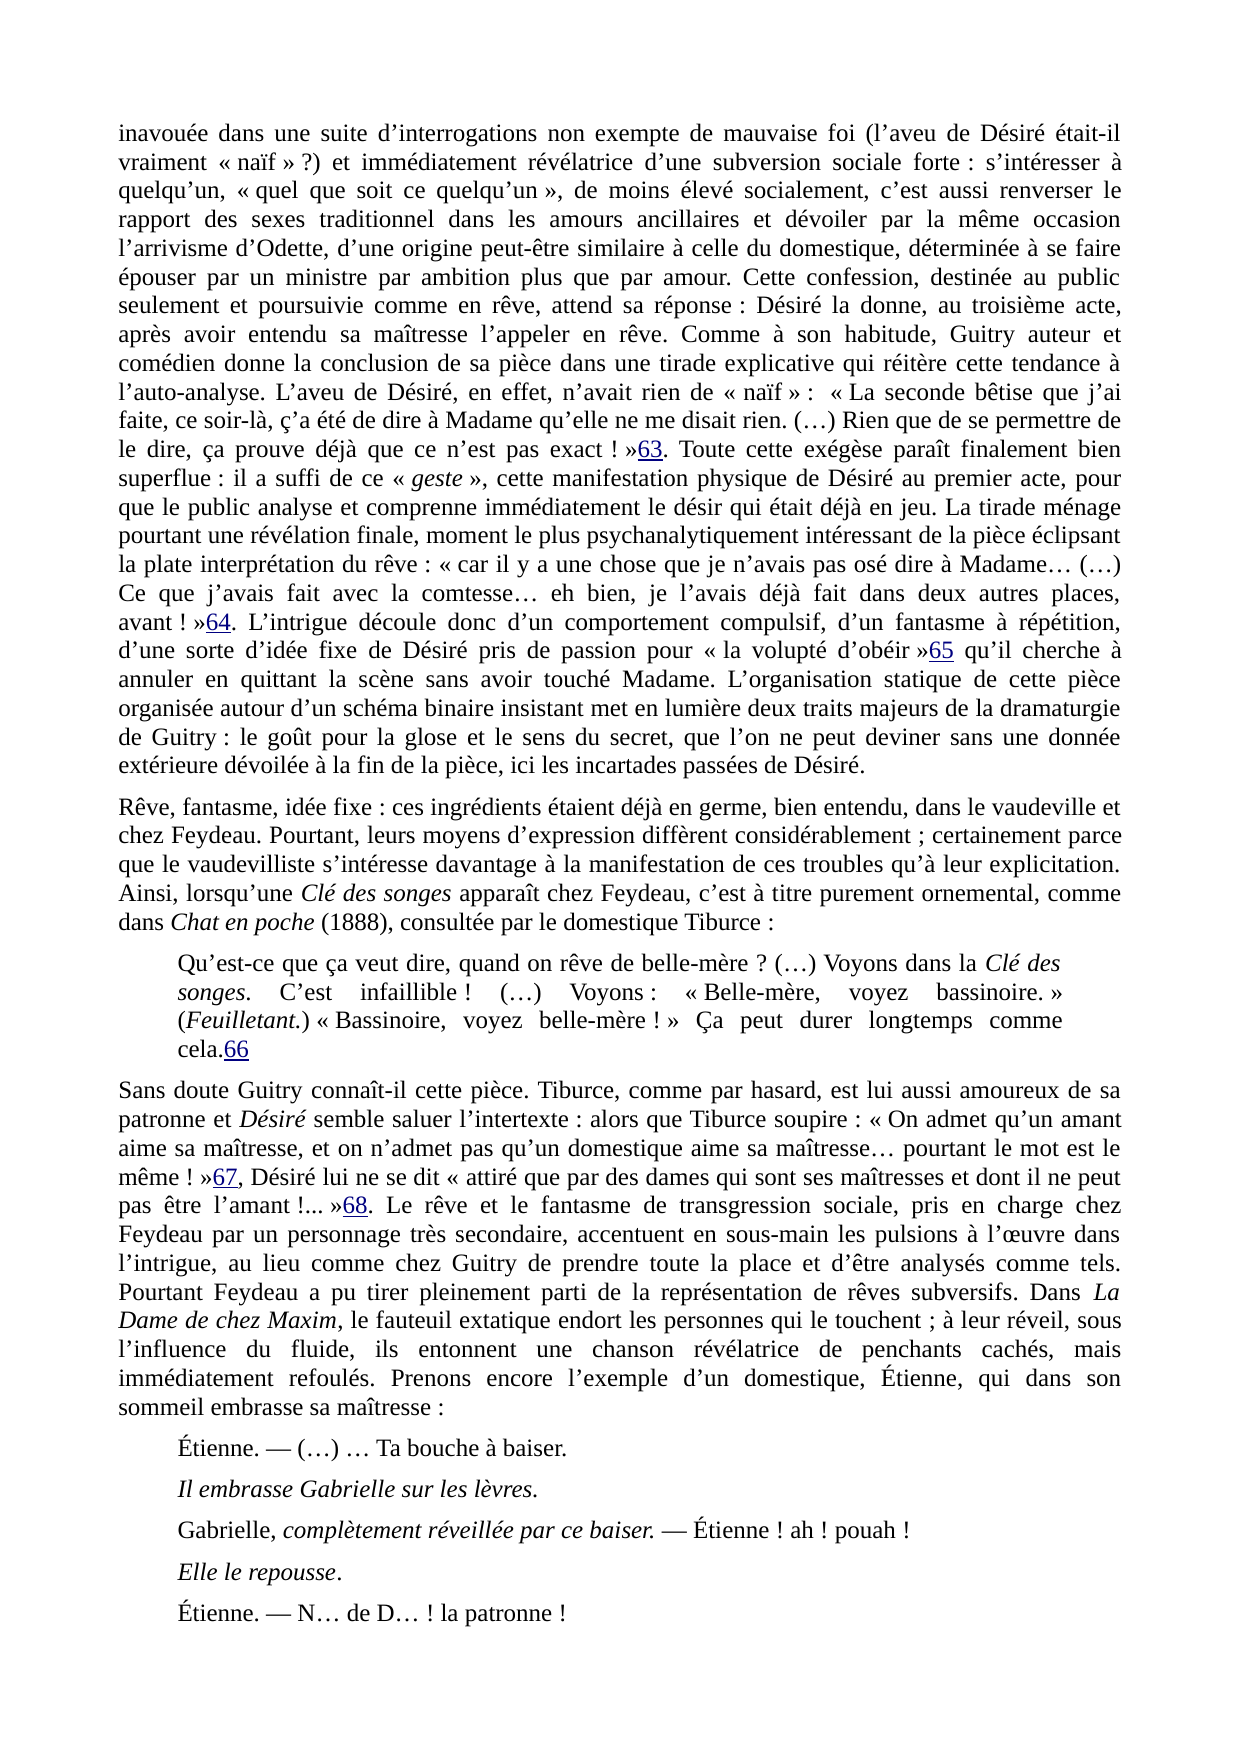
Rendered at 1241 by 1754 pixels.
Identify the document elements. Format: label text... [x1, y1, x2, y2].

text Sans doute Guitry connaît-il cette pièce. Tiburce, comme par hasard, est lui aussi amoureux de sa patronne et Désiré semble saluer l’intertexte : alors que Tiburce soupire : « On admet qu’un amant aime sa maîtresse, et on n’admet pas qu’un domestique aime sa maîtresse… pourtant le mot est le même ! »67, Désiré lui ne se dit « attiré que par des dames qui sont ses maîtresses et dont il ne peut pas être l’amant !... »68. Le rêve et le fantasme de transgression sociale, pris en charge chez Feydeau par un personnage très secondaire, accentuent en sous-main les pulsions à l’œuvre dans l’intrigue, au lieu comme chez Guitry de prendre toute la place et d’être analysés comme tels. Pourtant Feydeau a pu tirer pleinement parti de la représentation de rêves subversifs. Dans La Dame de chez Maxim, le fauteuil extatique endort les personnes qui le touchent ; à leur réveil, sous l’influence du fluide, ils entonnent une chanson révélatrice de penchants cachés, mais immédiatement refoulés. Prenons encore l’exemple d’un domestique, Étienne, qui dans son sommeil embrasse sa maîtresse : [118, 1076, 1122, 1421]
text Rêve, fantasme, idée fixe : ces ingrédients étaient déjà en germe, bien entendu, dans le vaudeville et chez Feydeau. Pourtant, leurs moyens d’expression diffèrent considérablement ; certainement parce que le vaudevilliste s’intéresse davantage à la manifestation de ces troubles qu’à leur explicitation. Ainsi, lorsqu’une Clé des songes apparaît chez Feydeau, c’est à titre purement ornemental, comme dans Chat en poche (1888), consultée par le domestique Tiburce : [118, 792, 1122, 936]
text Étienne. — N… de D… ! la patronne ! [177, 1598, 1063, 1627]
text inavouée dans une suite d’interrogations non exempte de mauvaise foi (l’aveu de Désiré était-il vraiment « naïf » ?) et immédiatement révélatrice d’une subversion sociale forte : s’intéresser à quelqu’un, « quel que soit ce quelqu’un », de moins élevé socialement, c’est aussi renverser le rapport des sexes traditionnel dans les amours ancillaires et dévoiler par la même occasion l’arrivisme d’Odette, d’une origine peut-être similaire à celle du domestique, déterminée à se faire épouser par un ministre par ambition plus que par amour. Cette confession, destinée au public seulement et poursuivie comme en rêve, attend sa réponse : Désiré la donne, au troisième acte, après avoir entendu sa maîtresse l’appeler en rêve. Comme à son habitude, Guitry auteur et comédien donne la conclusion de sa pièce dans une tirade explicative qui réitère cette tendance à l’auto-analyse. L’aveu de Désiré, en effet, n’avait rien de « naïf » : « La seconde bêtise que j’ai faite, ce soir-là, ç’a été de dire à Madame qu’elle ne me disait rien. (…) Rien que de se permettre de le dire, ça prouve déjà que ce n’est pas exact ! »63. Toute cette exégèse paraît finalement bien superflue : il a suffi de ce « geste », cette manifestation physique de Désiré au premier acte, pour que le public analyse et comprenne immédiatement le désir qui était déjà en jeu. La tirade ménage pourtant une révélation finale, moment le plus psychanalytiquement intéressant de la pièce éclipsant la plate interprétation du rêve : « car il y a une chose que je n’avais pas osé dire à Madame… (…) Ce que j’avais fait avec la comtesse… eh bien, je l’avais déjà fait dans deux autres places, avant ! »64. L’intrigue découle donc d’un comportement compulsif, d’un fantasme à répétition, d’une sorte d’idée fixe de Désiré pris de passion pour « la volupté d’obéir »65 qu’il cherche à annuler en quittant la scène sans avoir touché Madame. L’organisation statique de cette pièce organisée autour d’un schéma binaire insistant met en lumière deux traits majeurs de la dramaturgie de Guitry : le goût pour la glose et le sens du secret, que l’on ne peut deviner sans une donnée extérieure dévoilée à la fin de la pièce, ici les incartades passées de Désiré. [118, 118, 1122, 779]
text Il embrasse Gabrielle sur les lèvres. [177, 1474, 1063, 1503]
text Qu’est-ce que ça veut dire, quand on rêve de belle-mère ? (…) Voyons dans la Clé des songes. C’est infaillible ! (…) Voyons : « Belle-mère, voyez bassinoire. » (Feuilletant.) « Bassinoire, voyez belle-mère ! » Ça peut durer longtemps comme cela.66 [177, 948, 1063, 1063]
text Étienne. — (…) … Ta bouche à baiser. [177, 1433, 1063, 1462]
text Elle le repousse. [177, 1557, 1063, 1586]
text Gabrielle, complètement réveillée par ce baiser. — Étienne ! ah ! pouah ! [177, 1516, 1063, 1544]
